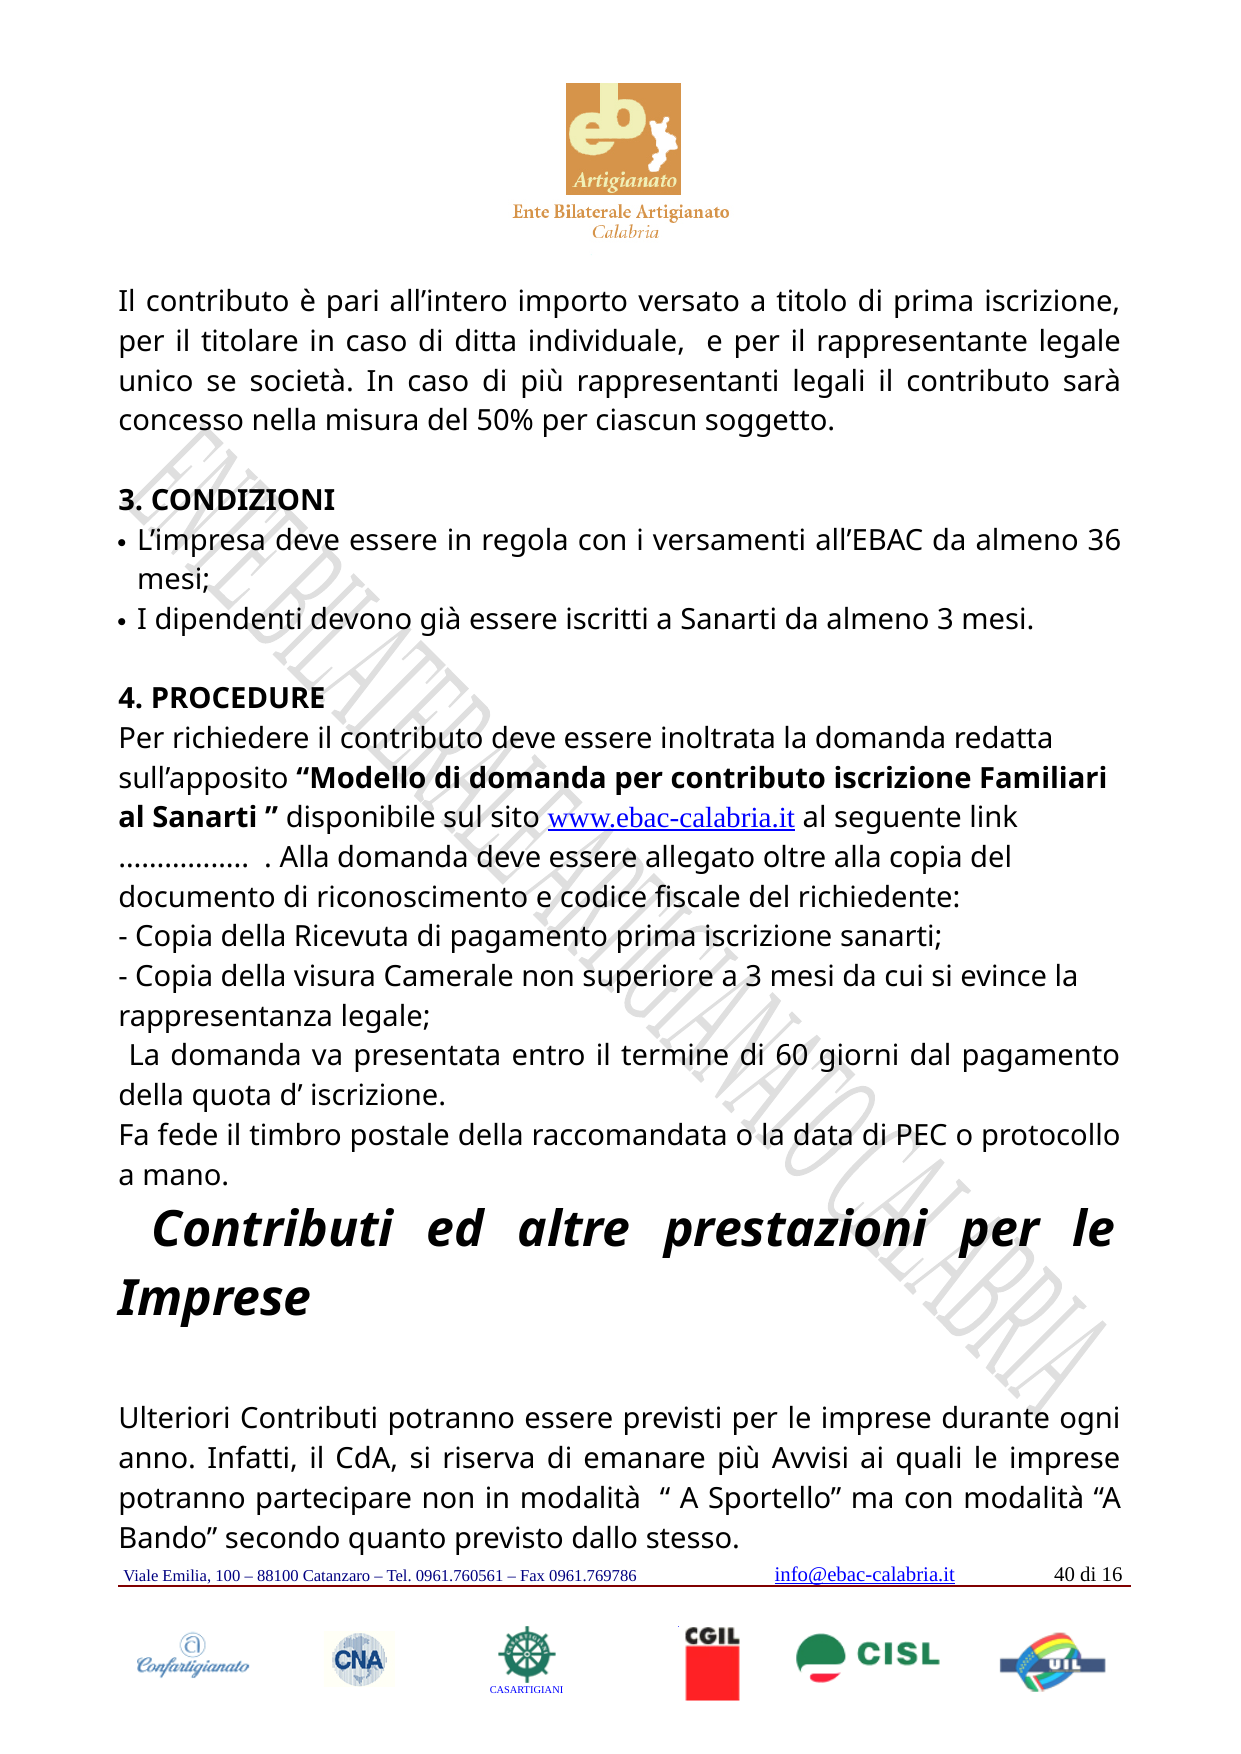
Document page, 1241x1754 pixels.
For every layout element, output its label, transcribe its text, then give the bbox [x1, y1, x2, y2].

text Fa fede il timbro postale della raccomandata o la data di PEC o protocollo a mano. [118, 1114, 1122, 1193]
text - Copia della visura Camerale non superiore a 3 mesi da cui si evince la rappresentanza legale; [659, 955, 1122, 1035]
list L’impresa deve essere in regola con i versamenti all’EBAC da almeno 36 mesi; [220, 519, 1122, 598]
text La domanda va presentata entro il termine di 60 giorni dal pagamento della quota d’ iscrizione. [118, 1035, 815, 1114]
list I dipendenti devono già essere iscritti a Sanarti da almeno 3 mesi. [118, 598, 276, 638]
text - Copia della Ricevuta di pagamento prima iscrizione sanarti; [577, 916, 630, 955]
text - Copia della Ricevuta di pagamento prima iscrizione sanarti; [118, 916, 588, 955]
text [374, 677, 443, 717]
text [420, 677, 1122, 717]
list L’impresa deve essere in regola con i versamenti all’EBAC da almeno 36 mesi; [118, 519, 280, 598]
text 3. CONDIZIONI [261, 479, 1122, 519]
text 3. CONDIZIONI [219, 479, 243, 491]
text 3. CONDIZIONI [211, 492, 258, 519]
list I dipendenti devono già essere iscritti a Sanarti da almeno 3 mesi. [306, 598, 363, 638]
text - Copia della visura Camerale non superiore a 3 mesi da cui si evince la rappresentanza legale; [118, 955, 724, 1035]
text Per richiedere il contributo deve essere inoltrata la domanda redatta sull’apposito “Modello di domanda per contributo iscrizione Familiari al Sanarti ” disponibile sul sito www.ebac-calabria.it al seguente link …………….. . Alla domanda deve essere allegato oltre alla copia del documento di riconoscimento e codice fiscale del richiedente: [118, 717, 603, 916]
text 3. CONDIZIONI [136, 479, 174, 516]
text 3. CONDIZIONI [118, 479, 151, 519]
text Contributi ed altre prestazioni per le Imprese [118, 1193, 1122, 1330]
text 3. CONDIZIONI [251, 502, 274, 519]
text 4. PROCEDURE [118, 677, 359, 717]
text - Copia della Ricevuta di pagamento prima iscrizione sanarti; [602, 916, 672, 955]
text Ulteriori Contributi potranno essere previsti per le imprese durante ogni anno. Infatti, il CdA, si riserva di emanare più Avvisi ai quali le imprese potranno partecipare non in modalità “ A Sportello” ma con modalità “A Bando” secondo quanto previsto dallo stesso. [118, 1398, 1122, 1557]
text Il contributo è pari all’intero importo versato a titolo di prima iscrizione, per il titolare in caso di ditta individuale, e per il rappresentante legale unico se società. In caso di più rappresentanti legali il contributo sarà concesso nella misura del 50% per ciascun soggetto. [118, 281, 1122, 439]
text [345, 677, 403, 717]
text Per richiedere il contributo deve essere inoltrata la domanda redatta sull’apposito “Modello di domanda per contributo iscrizione Familiari al Sanarti ” disponibile sul sito www.ebac-calabria.it al seguente link …………….. . Alla domanda deve essere allegato oltre alla copia del documento di riconoscimento e codice fiscale del richiedente: [423, 717, 1122, 916]
text - Copia della Ricevuta di pagamento prima iscrizione sanarti; [666, 916, 1122, 955]
text La domanda va presentata entro il termine di 60 giorni dal pagamento della quota d’ iscrizione. [764, 1035, 1122, 1114]
list I dipendenti devono già essere iscritti a Sanarti da almeno 3 mesi. [282, 598, 335, 638]
text 3. CONDIZIONI [152, 479, 204, 519]
list I dipendenti devono già essere iscritti a Sanarti da almeno 3 mesi. [334, 598, 1122, 638]
text 3. CONDIZIONI [172, 496, 196, 519]
